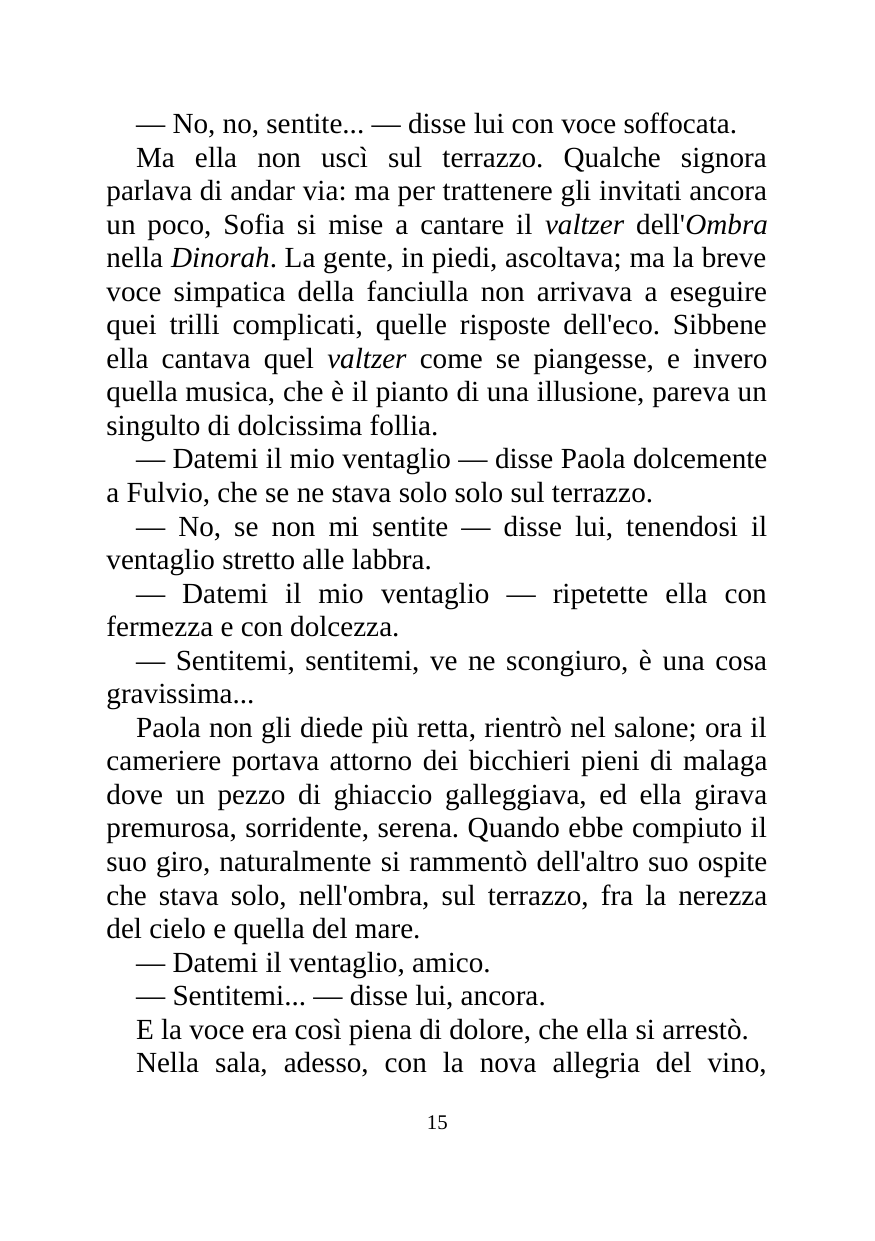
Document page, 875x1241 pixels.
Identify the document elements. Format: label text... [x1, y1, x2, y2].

text E la voce era così piena di dolore, che ella si arrestò. [106, 1012, 768, 1045]
text — Datemi il ventaglio, amico. [106, 945, 768, 978]
text — Datemi il mio ventaglio — disse Paola dolcemente a Fulvio, che se ne stava solo solo sul terrazzo. [106, 442, 768, 509]
text — No, no, sentite... — disse lui con voce soffocata. [106, 106, 768, 140]
text Paola non gli diede più retta, rientrò nel salone; ora il cameriere portava attorno dei bicchieri pieni di malaga dove un pezzo di ghiaccio galleggiava, ed ella girava premurosa, sorridente, serena. Quando ebbe compiuto il suo giro, naturalmente si rammentò dell'altro suo ospite che stava solo, nell'ombra, sul terrazzo, fra la nerezza del cielo e quella del mare. [106, 710, 768, 945]
text Ma ella non uscì sul terrazzo. Qualche signora parlava di andar via: ma per trattenere gli invitati ancora un poco, Sofia si mise a cantare il valtzer dell'Ombra nella Dinorah. La gente, in piedi, ascoltava; ma la breve voce simpatica della fanciulla non arrivava a eseguire quei trilli complicati, quelle risposte dell'eco. Sibbene ella cantava quel valtzer come se piangesse, e invero quella musica, che è il pianto di una illusione, pareva un singulto di dolcissima follia. [106, 140, 768, 442]
text — Sentitemi, sentitemi, ve ne scongiuro, è una cosa gravissima... [106, 643, 768, 710]
text — Datemi il mio ventaglio — ripetette ella con fermezza e con dolcezza. [106, 576, 768, 643]
text Nella sala, adesso, con la nova allegria del vino, [106, 1045, 768, 1079]
text — No, se non mi sentite — disse lui, tenendosi il ventaglio stretto alle labbra. [106, 509, 768, 576]
text — Sentitemi... — disse lui, ancora. [106, 978, 768, 1012]
